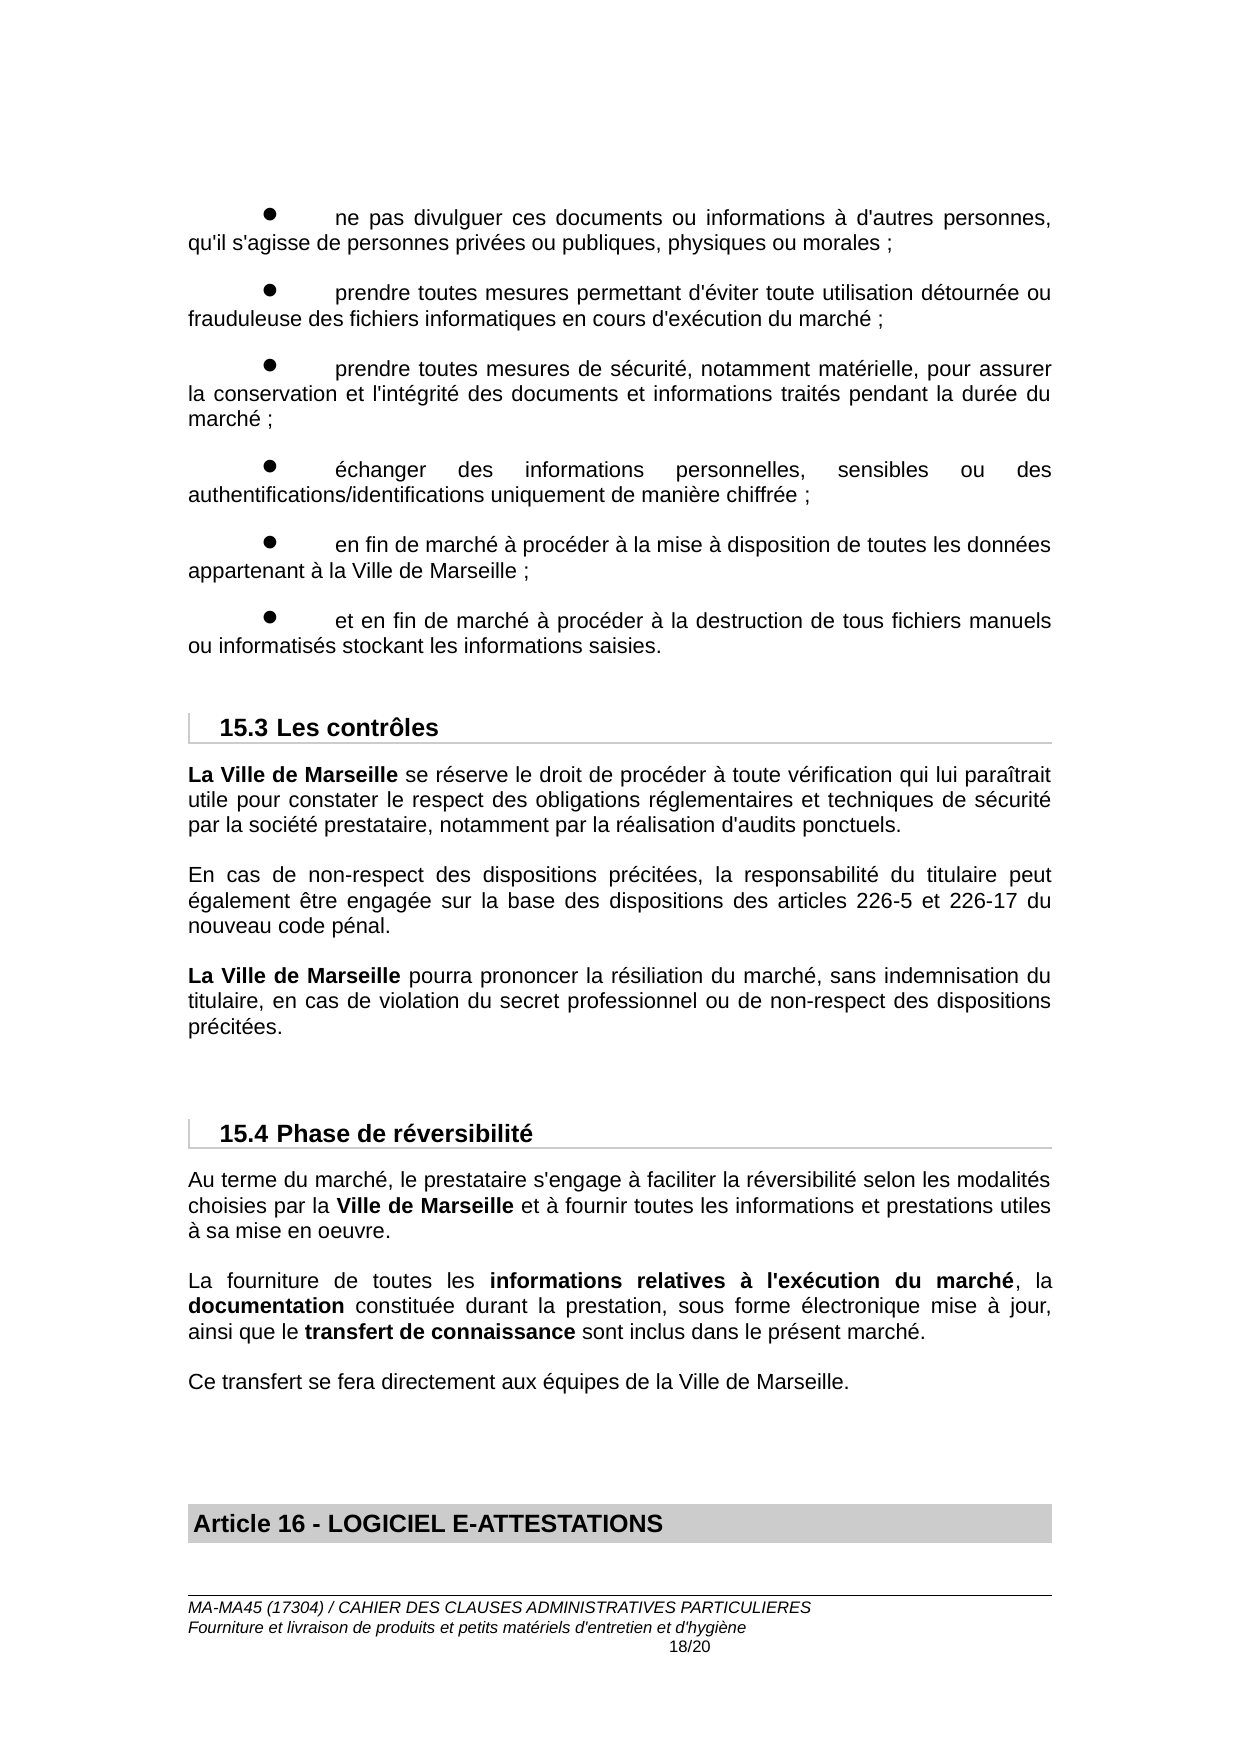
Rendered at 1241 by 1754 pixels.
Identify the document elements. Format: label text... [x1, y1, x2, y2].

list et en fin de marché à procéder à la destruction de tous fichiers manuels ou informatisés stockant les informations saisies. [188, 608, 1052, 658]
text La Ville de Marseille se réserve le droit de procéder à toute vérification qui lui paraîtrait utile pour constater le respect des obligations réglementaires et techniques de sécurité par la société prestataire, notamment par la réalisation d'audits ponctuels. [188, 762, 1052, 837]
text En cas de non-respect des dispositions précitées, la responsabilité du titulaire peut également être engagée sur la base des dispositions des articles 226-5 et 226-17 du nouveau code pénal. [188, 862, 1052, 938]
list prendre toutes mesures de sécurité, notamment matérielle, pour assurer la conservation et l'intégrité des documents et informations traités pendant la durée du marché ; [188, 356, 1052, 431]
list prendre toutes mesures permettant d'éviter toute utilisation détournée ou frauduleuse des fichiers informatiques en cours d'exécution du marché ; [188, 280, 1052, 331]
list ne pas divulguer ces documents ou informations à d'autres personnes, qu'il s'agisse de personnes privées ou publiques, physiques ou morales ; [188, 204, 1052, 255]
subtitle Phase de réversibilité [190, 1119, 1052, 1147]
list en fin de marché à procéder à la mise à disposition de toutes les données appartenant à la Ville de Marseille ; [188, 532, 1052, 583]
list échanger des informations personnelles, sensibles ou des authentifications/identifications uniquement de manière chiffrée ; [188, 457, 1052, 507]
subtitle LOGICIEL E-ATTESTATIONS [190, 1506, 1050, 1540]
text Ce transfert se fera directement aux équipes de la Ville de Marseille. [188, 1369, 1052, 1394]
text La Ville de Marseille pourra prononcer la résiliation du marché, sans indemnisation du titulaire, en cas de violation du secret professionnel ou de non-respect des dispositions précitées. [188, 963, 1052, 1039]
subtitle Les contrôles [190, 713, 1052, 742]
text Au terme du marché, le prestataire s'engage à faciliter la réversibilité selon les modalités choisies par la Ville de Marseille et à fournir toutes les informations et prestations utiles à sa mise en oeuvre. [188, 1167, 1052, 1243]
text La fourniture de toutes les informations relatives à l'exécution du marché, la documentation constituée durant la prestation, sous forme électronique mise à jour, ainsi que le transfert de connaissance sont inclus dans le présent marché. [188, 1268, 1052, 1344]
